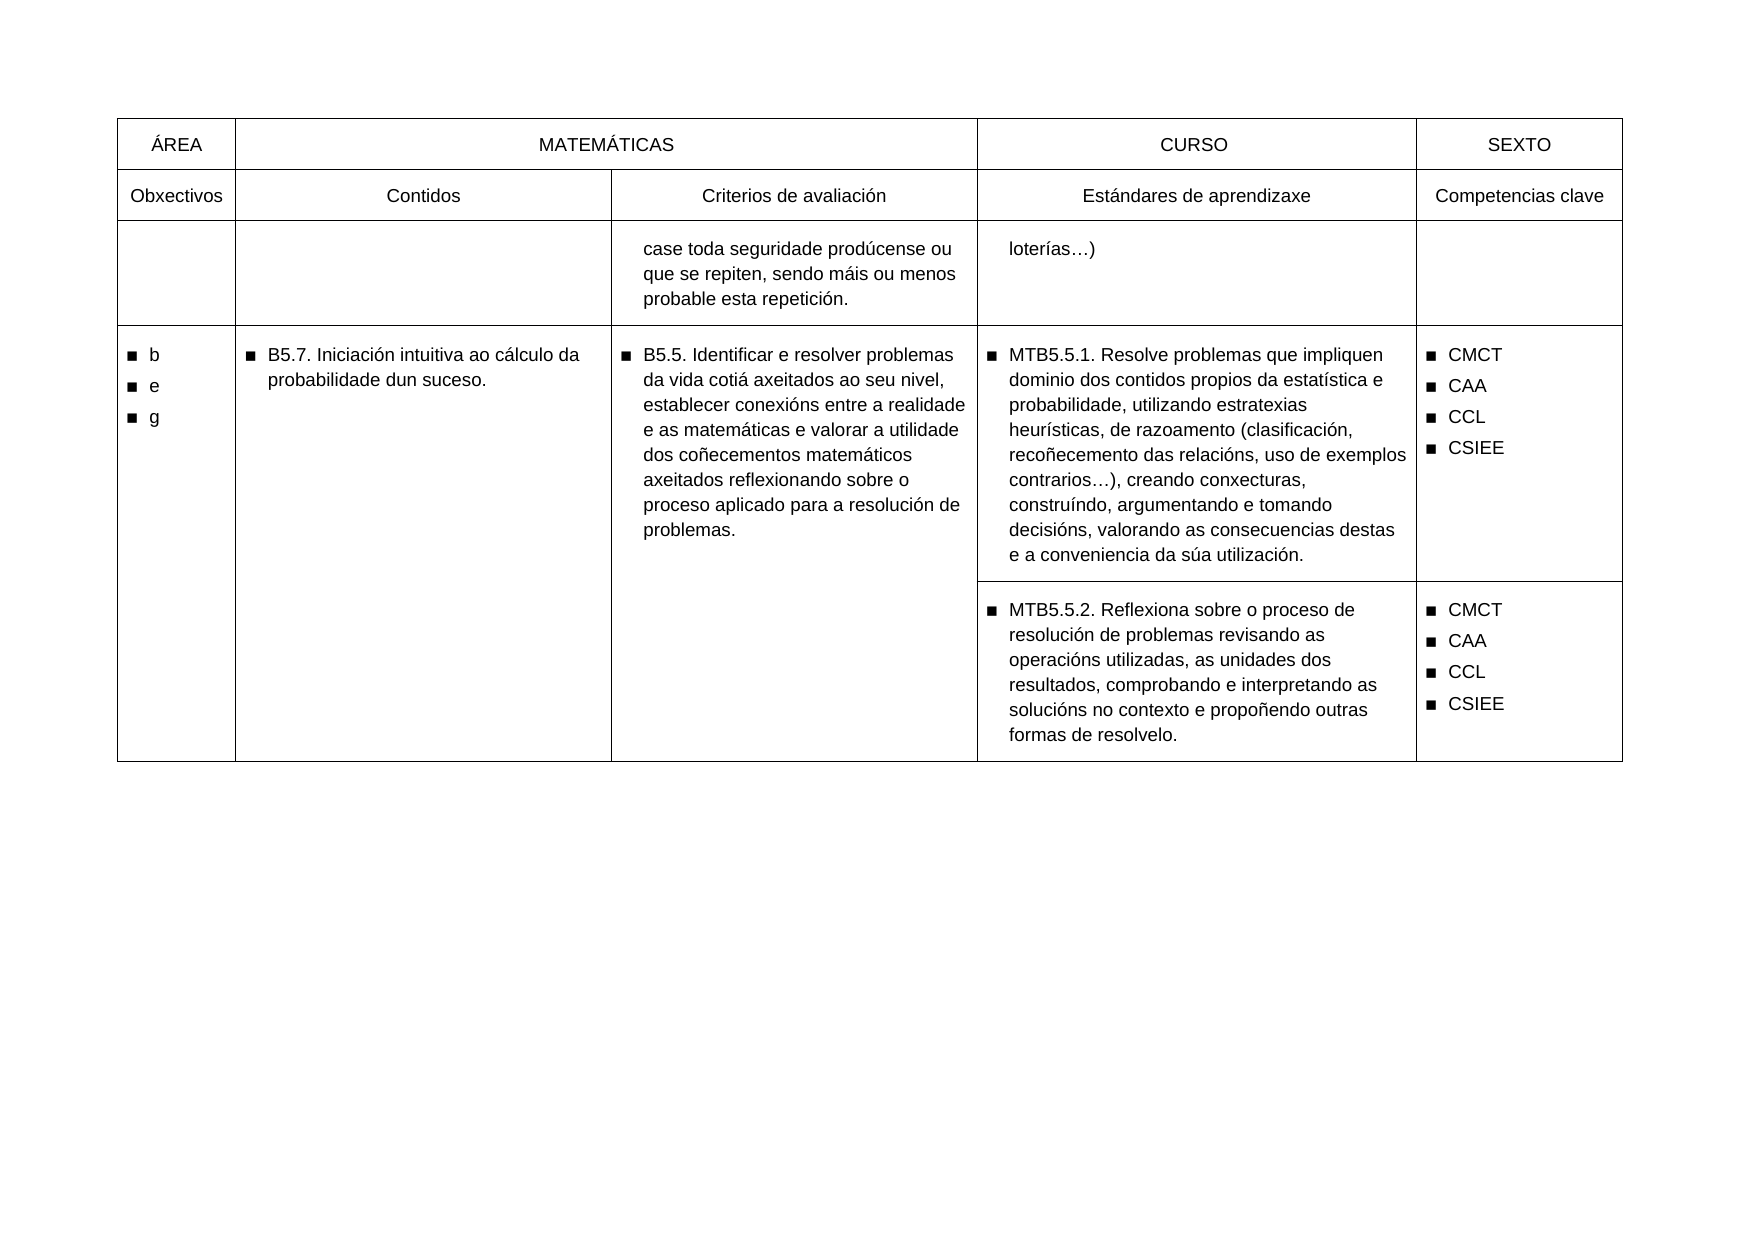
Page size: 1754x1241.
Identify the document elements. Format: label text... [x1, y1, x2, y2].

table_header ÁREA [118, 119, 235, 169]
table_cell loterías…) [978, 221, 1416, 325]
table_cell Criterios de avaliación [612, 170, 977, 220]
table_header SEXTO [1417, 119, 1622, 169]
table_cell B5.5. Identificar e resolver problemas da vida cotiá axeitados ao seu nivel, establecer conexións entre a realidade e as matemáticas e valorar a utilidade dos coñecementos matemáticos axeitados reflexionando sobre o proceso aplicado para a resolución de problemas. [612, 326, 977, 761]
table_header MATEMÁTICAS [236, 119, 977, 169]
table_cell Contidos [236, 170, 611, 220]
table_cell MTB5.5.2. Reflexiona sobre o proceso de resolución de problemas revisando as operacións utilizadas, as unidades dos resultados, comprobando e interpretando as solucións no contexto e propoñendo outras formas de resolvelo. [978, 582, 1416, 761]
table_cell B5.7. Iniciación intuitiva ao cálculo da probabilidade dun suceso. [236, 326, 611, 761]
table_cell [118, 221, 235, 325]
table_cell Competencias clave [1417, 170, 1622, 220]
table_cell Estándares de aprendizaxe [978, 170, 1416, 220]
table_cell b e g [118, 326, 235, 761]
table_header CURSO [978, 119, 1416, 169]
table_cell [1417, 221, 1622, 325]
table_cell CMCT CAA CCL CSIEE [1417, 582, 1622, 761]
table_cell MTB5.5.1. Resolve problemas que impliquen dominio dos contidos propios da estatística e probabilidade, utilizando estratexias heurísticas, de razoamento (clasificación, recoñecemento das relacións, uso de exemplos contrarios…), creando conxecturas, construíndo, argumentando e tomando decisións, valorando as consecuencias destas e a conveniencia da súa utilización. [978, 326, 1416, 581]
table_cell case toda seguridade prodúcense ou que se repiten, sendo máis ou menos probable esta repetición. [612, 221, 977, 325]
table_cell [236, 221, 611, 325]
table_cell Obxectivos [118, 170, 235, 220]
table_cell CMCT CAA CCL CSIEE [1417, 326, 1622, 581]
